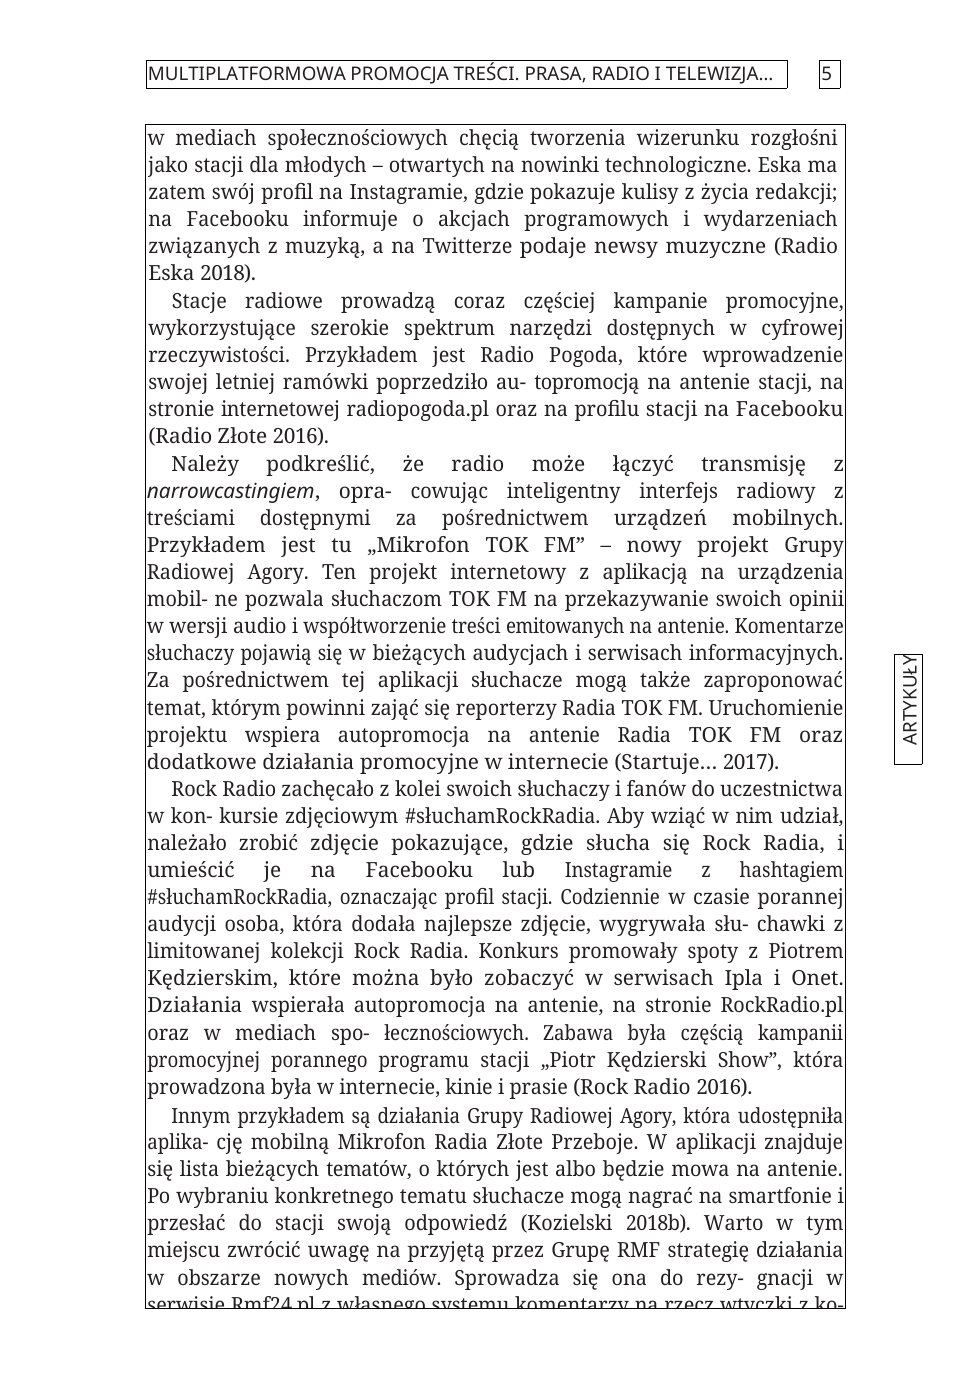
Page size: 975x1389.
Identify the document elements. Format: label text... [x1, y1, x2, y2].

text Należy podkreślić, że radio może łączyć transmisję z narrowcastingiem, opra- cowując inteligentny interfejs radiowy z treściami dostępnymi za pośrednictwem urządzeń mobilnych. Przykładem jest tu „Mikrofon TOK FM” – nowy projekt Grupy Radiowej Agory. Ten projekt internetowy z aplikacją na urządzenia mobil- ne pozwala słuchaczom TOK FM na przekazywanie swoich opinii w wersji audio i współtworzenie treści emitowanych na antenie. Komentarze słuchaczy pojawią się w bieżących audycjach i serwisach informacyjnych. Za pośrednictwem tej aplikacji słuchacze mogą także zaproponować temat, którym powinni zająć się reporterzy Radia TOK FM. Uruchomienie projektu wspiera autopromocja na antenie Radia TOK FM oraz dodatkowe działania promocyjne w internecie (Startuje… 2017). [147, 450, 844, 775]
text 55 [821, 61, 840, 88]
text ARTYKUŁY [896, 655, 922, 745]
text Innym przykładem są działania Grupy Radiowej Agory, która udostępniła aplika- cję mobilną Mikrofon Radia Złote Przeboje. W aplikacji znajduje się lista bieżących tematów, o których jest albo będzie mowa na antenie. Po wybraniu konkretnego tematu słuchacze mogą nagrać na smartfonie i przesłać do stacji swoją odpowiedź (Kozielski 2018b). Warto w tym miejscu zwrócić uwagę na przyjętą przez Grupę RMF strategię działania w obszarze nowych mediów. Sprowadza się ona do rezy- gnacji w serwisie Rmf24.pl z własnego systemu komentarzy na rzecz wtyczki z ko- mentarzami z Facebooka. Nadawca testuje nowe rozwiązanie. „W trosce o kulturę dyskusji pod artykułami RMF postanowił, na razie testowo, wprowadzić możliwość komentowania za pomocą mechanizmów dostępnych na Facebooku” – wskazuje Blanka Baranowska, zastępca dyrektora informacji RMF FM. „Zależy nam na me- rytorycznych uwagach, ale nie akceptujemy obraźliwych i wulgarnych wpisów, których autorzy często ukrywają się pod anonimowymi postami” (Kozielski 2018a). [147, 1102, 844, 1308]
text Rock Radio zachęcało z kolei swoich słuchaczy i fanów do uczestnictwa w kon- kursie zdjęciowym #słuchamRockRadia. Aby wziąć w nim udział, należało zrobić zdjęcie pokazujące, gdzie słucha się Rock Radia, i umieścić je na Facebooku lub Instagramie z hashtagiem #słuchamRockRadia, oznaczając profil stacji. Codziennie w czasie porannej audycji osoba, która dodała najlepsze zdjęcie, wygrywała słu- chawki z limitowanej kolekcji Rock Radia. Konkurs promowały spoty z Piotrem Kędzierskim, które można było zobaczyć w serwisach Ipla i Onet. Działania wspierała autopromocja na antenie, na stronie RockRadio.pl oraz w mediach spo- łecznościowych. Zabawa była częścią kampanii promocyjnej porannego programu stacji „Piotr Kędzierski Show”, która prowadzona była w internecie, kinie i prasie (Rock Radio 2016). [147, 775, 844, 1100]
text Stacje radiowe prowadzą coraz częściej kampanie promocyjne, wykorzystujące szerokie spektrum narzędzi dostępnych w cyfrowej rzeczywistości. Przykładem jest Radio Pogoda, które wprowadzenie swojej letniej ramówki poprzedziło au- topromocją na antenie stacji, na stronie internetowej radiopogoda.pl oraz na profilu stacji na Facebooku (Radio Złote 2016). [148, 287, 844, 450]
text MULTIPLATFORMOWA PROMOCJA TREŚCI. PRASA, RADIO I TELEWIZJA… [148, 61, 787, 86]
text w mediach społecznościowych chęcią tworzenia wizerunku rozgłośni jako stacji dla młodych – otwartych na nowinki technologiczne. Eska ma zatem swój profil na Instagramie, gdzie pokazuje kulisy z życia redakcji; na Facebooku informuje o akcjach programowych i wydarzeniach związanych z muzyką, a na Twitterze podaje newsy muzyczne (Radio Eska 2018). [147, 125, 838, 287]
